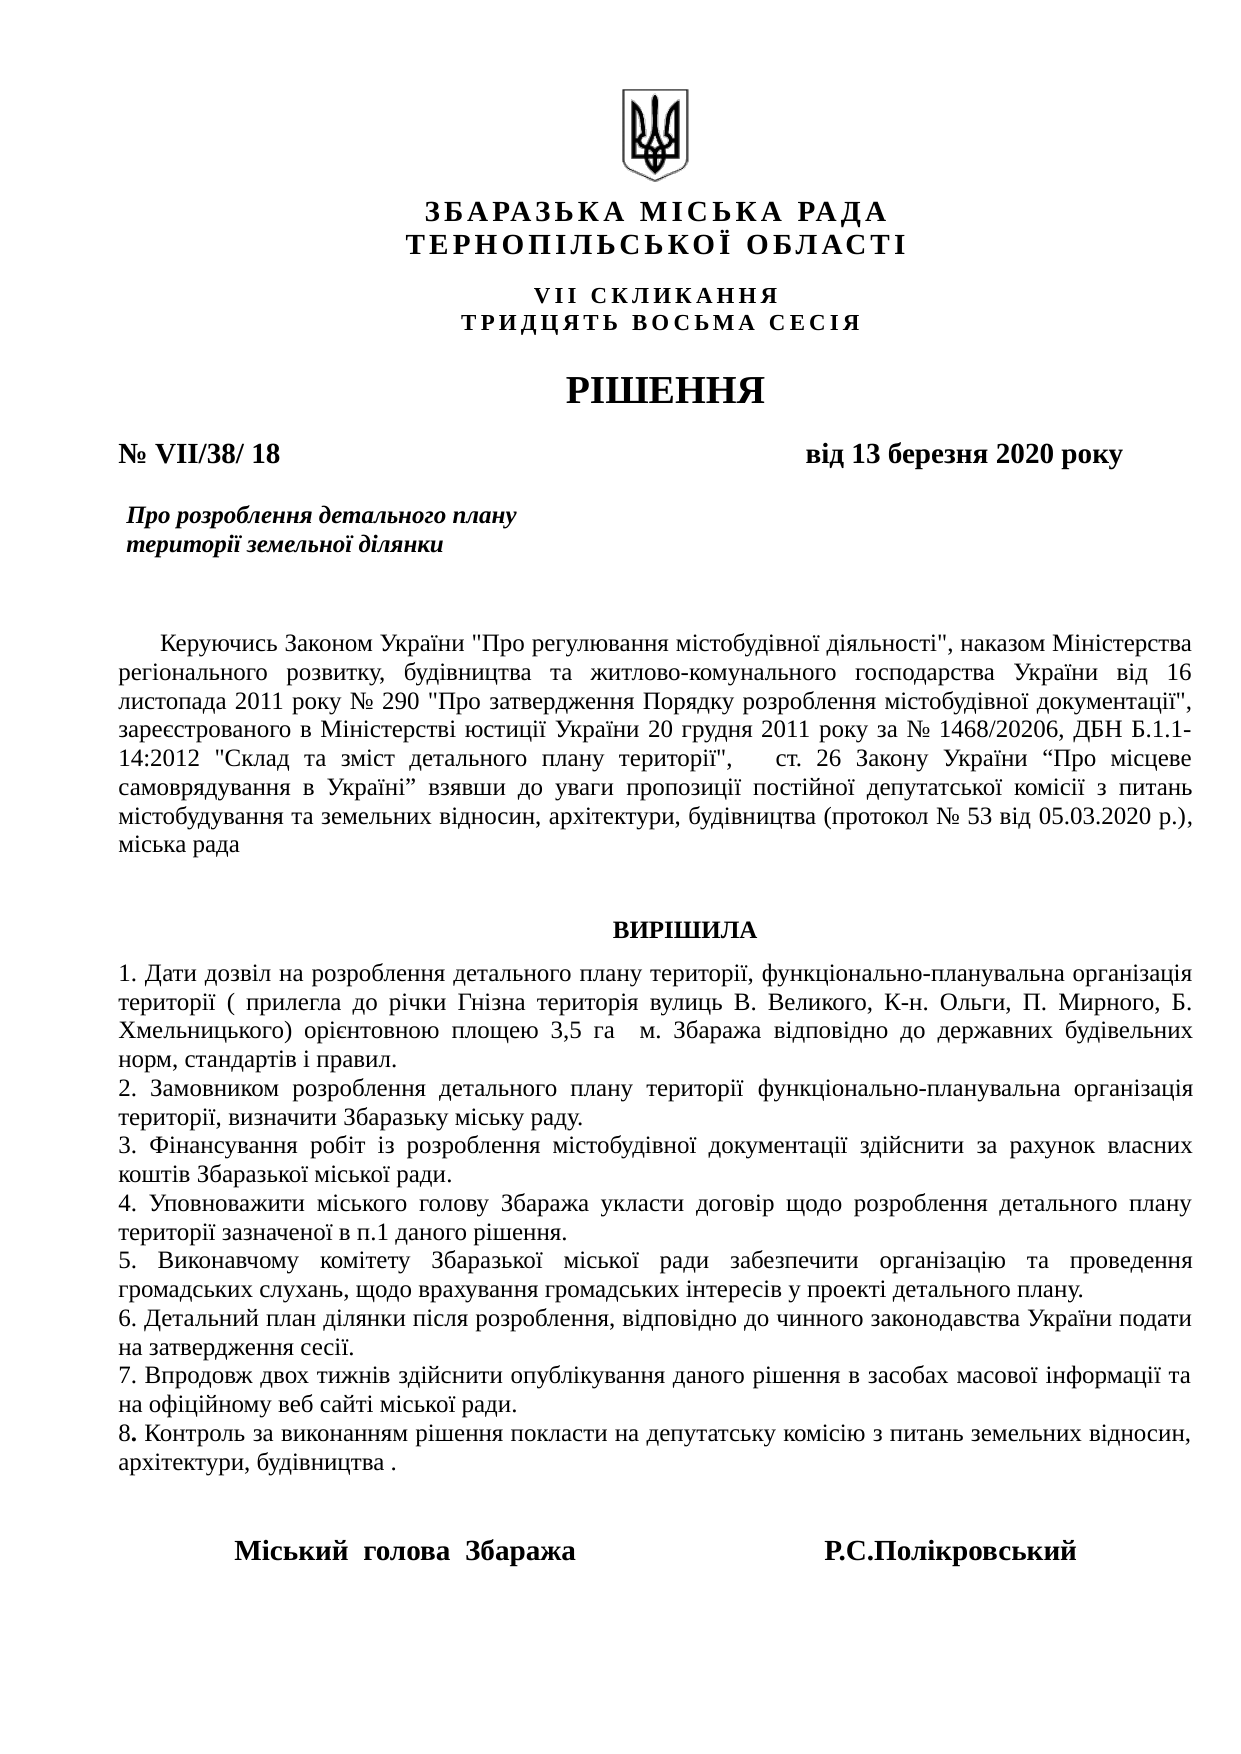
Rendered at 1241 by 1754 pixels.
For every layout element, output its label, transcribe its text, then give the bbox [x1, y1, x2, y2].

text 4. Уповноважити міського голову Збаража укласти договір щодо розроблення детального плану території зазначеної в п.1 даного рішення. [118, 1188, 1193, 1246]
text 7. Впродовж двох тижнів здійснити опублікування даного рішення в засобах масової інформації та на офіційному веб сайті міської ради. [118, 1361, 1193, 1418]
subtitle ЗБАРАЗЬКА МІСЬКА РАДА [118, 194, 1193, 227]
text тридцять восьма сесія [118, 309, 1193, 335]
picture [616, 86, 695, 185]
text 5. Виконавчому комітету Збаразької міської ради забезпечити організацію та проведення громадських слухань, щодо врахування громадських інтересів у проекті детального плану. [118, 1246, 1193, 1303]
text 1. Дати дозвіл на розроблення детального плану території, функціонально-планувальна організація території ( прилегла до річки Гнізна територія вулиць В. Великого, К-н. Ольги, П. Мирного, Б. Хмельницького) орієнтовною площею 3,5 га м. Збаража відповідно до державних будівельних норм, стандартів і правил. [118, 958, 1193, 1073]
text № VII/38/ 18 від 13 березня 2020 року [118, 436, 1193, 469]
subtitle РІШЕННЯ [118, 366, 1193, 412]
table_header [586, 470, 1193, 570]
text Міський голова Збаража Р.С.Полікровський [118, 1533, 1193, 1567]
text 8. Контроль за виконанням рішення покласти на депутатську комісію з питань земельних відносин, архітектури, будівництва . [118, 1418, 1193, 1476]
text 6. Детальний план ділянки після розроблення, відповідно до чинного законодавства України подати на затвердження сесії. [118, 1303, 1193, 1361]
subtitle Керуючись Законом України "Про регулювання містобудівної діяльності", наказом Міністерства регіонального розвитку, будівництва та житлово-комунального господарства України від 16 листопада 2011 року № 290 "Про затвердження Порядку розроблення містобудівної документації", зареєстрованого в Міністерстві юстиції України 20 грудня 2011 року за № 1468/20206, ДБН Б.1.1-14:2012 "Склад та зміст детального плану території", ст. 26 Закону України “Про місцеве самоврядування в Україні” взявши до уваги пропозиції постійної депутатської комісії з питань містобудування та земельних відносин, архітектури, будівництва (протокол № 53 від 05.03.2020 р.), міська рада [118, 628, 1193, 858]
text VII скликання [118, 282, 1193, 309]
text ВИРІШИЛА [118, 915, 1193, 944]
text 2. Замовником розроблення детального плану території функціонально-планувальна організація території, визначити Збаразьку міську раду. [118, 1073, 1193, 1131]
text 3. Фінансування робіт із розроблення містобудівної документації здійснити за рахунок власних коштів Збаразької міської ради. [118, 1131, 1193, 1188]
subtitle ТЕРНОПІЛЬСЬКОЇ ОБЛАСТІ [118, 227, 1193, 261]
table_header Про розроблення детального плану території земельної ділянки [120, 470, 586, 570]
